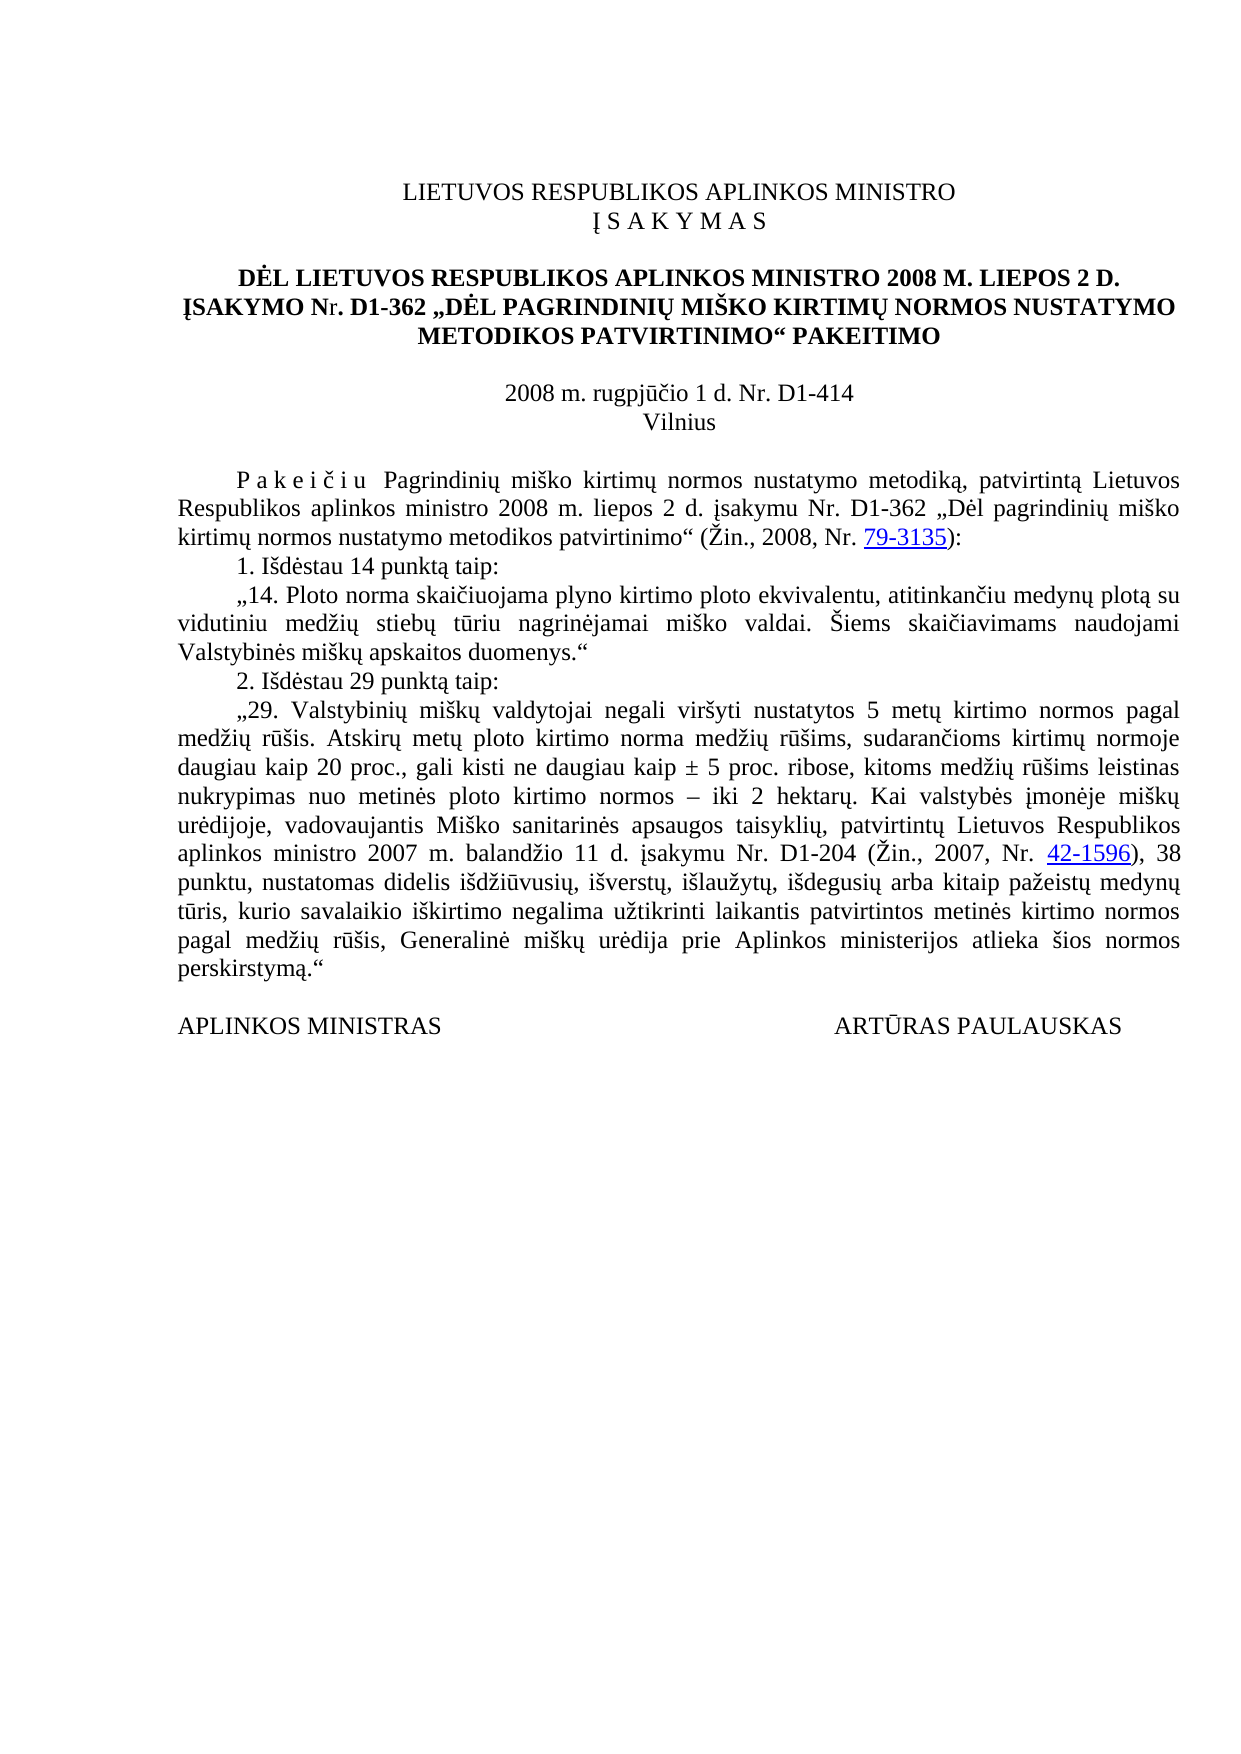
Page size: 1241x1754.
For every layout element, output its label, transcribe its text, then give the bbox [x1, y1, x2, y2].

text ĮSAKYMAS [177, 206, 1181, 235]
text 2008 m. rugpjūčio 1 d. Nr. D1-414 [177, 378, 1181, 407]
text 2. Išdėstau 29 punktą taip: [177, 666, 1181, 695]
text LIETUVOS RESPUBLIKOS APLINKOS MINISTRO [177, 177, 1181, 206]
text „29. Valstybinių miškų valdytojai negali viršyti nustatytos 5 metų kirtimo normos pagal medžių rūšis. Atskirų metų ploto kirtimo norma medžių rūšims, sudarančioms kirtimų normoje daugiau kaip 20 proc., gali kisti ne daugiau kaip ± 5 proc. ribose, kitoms medžių rūšims leistinas nukrypimas nuo metinės ploto kirtimo normos – iki 2 hektarų. Kai valstybės įmonėje miškų urėdijoje, vadovaujantis Miško sanitarinės apsaugos taisyklių, patvirtintų Lietuvos Respublikos aplinkos ministro 2007 m. balandžio 11 d. įsakymu Nr. D1-204 (Žin., 2007, Nr. 42-1596), 38 punktu, nustatomas didelis išdžiūvusių, išverstų, išlaužytų, išdegusių arba kitaip pažeistų medynų tūris, kurio savalaikio iškirtimo negalima užtikrinti laikantis patvirtintos metinės kirtimo normos pagal medžių rūšis, Generalinė miškų urėdija prie Aplinkos ministerijos atlieka šios normos perskirstymą.“ [177, 695, 1181, 982]
text APLINKOS MINISTRAS ARTŪRAS PAULAUSKAS [177, 1011, 1181, 1040]
text Pakeičiu Pagrindinių miško kirtimų normos nustatymo metodiką, patvirtintą Lietuvos Respublikos aplinkos ministro 2008 m. liepos 2 d. įsakymu Nr. D1-362 „Dėl pagrindinių miško kirtimų normos nustatymo metodikos patvirtinimo“ (Žin., 2008, Nr. 79-3135): [177, 465, 1181, 551]
text 1. Išdėstau 14 punktą taip: [177, 551, 1181, 580]
text DĖL LIETUVOS RESPUBLIKOS APLINKOS MINISTRO 2008 M. LIEPOS 2 D. ĮSAKYMO Nr. D1-362 „DĖL PAGRINDINIŲ MIŠKO KIRTIMŲ NORMOS NUSTATYMO METODIKOS PATVIRTINIMO“ PAKEITIMO [177, 263, 1181, 350]
text Vilnius [177, 407, 1181, 436]
text „14. Ploto norma skaičiuojama plyno kirtimo ploto ekvivalentu, atitinkančiu medynų plotą su vidutiniu medžių stiebų tūriu nagrinėjamai miško valdai. Šiems skaičiavimams naudojami Valstybinės miškų apskaitos duomenys.“ [177, 580, 1181, 666]
